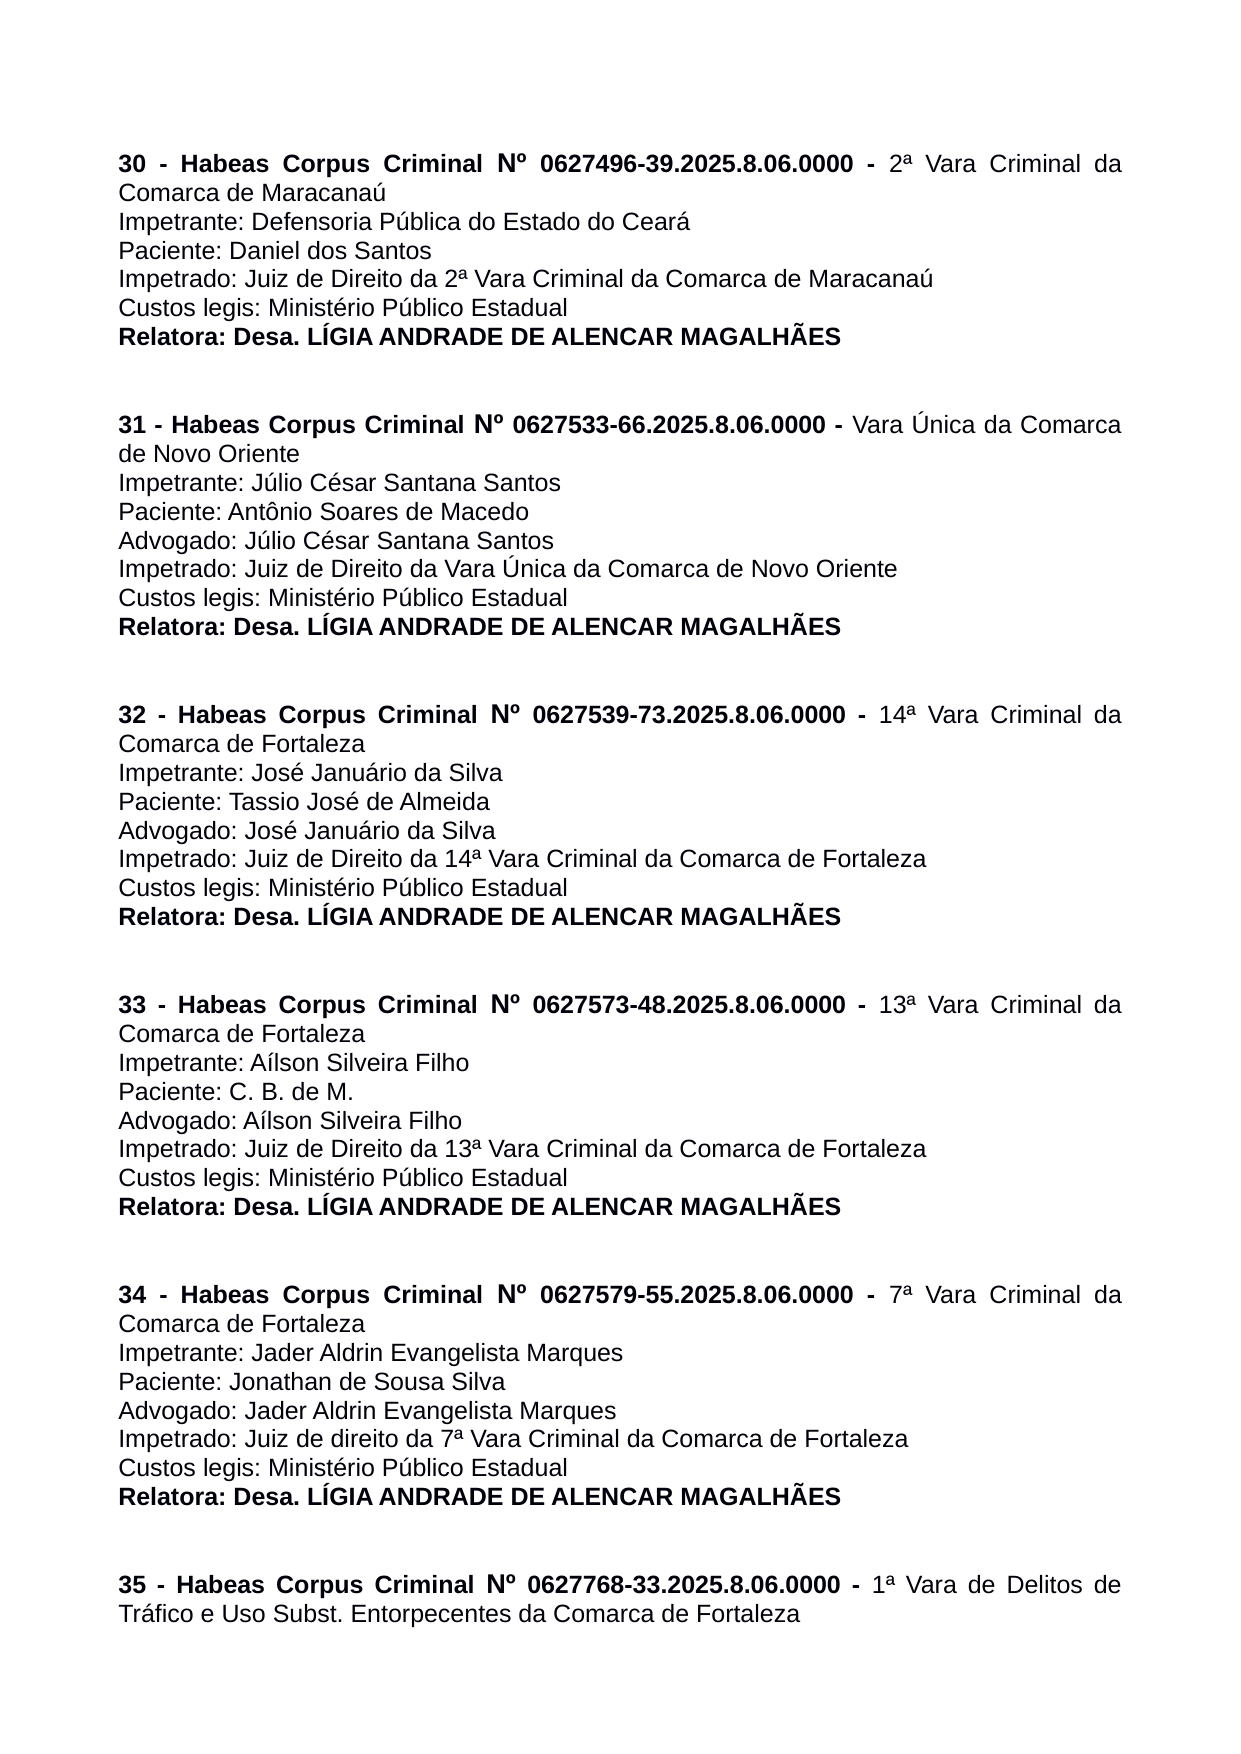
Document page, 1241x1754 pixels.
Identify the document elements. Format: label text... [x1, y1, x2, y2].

text Impetrante: Defensoria Pública do Estado do Ceará [118, 207, 1122, 236]
text Impetrante: Jader Aldrin Evangelista Marques [118, 1338, 1122, 1367]
text Relatora: Desa. LÍGIA ANDRADE DE ALENCAR MAGALHÃES [118, 322, 1122, 351]
text 32 - Habeas Corpus Criminal Nº 0627539-73.2025.8.06.0000 - 14ª Vara Criminal da Comarca de Fortaleza [118, 698, 1122, 758]
text Custos legis: Ministério Público Estadual [118, 583, 1122, 612]
text 33 - Habeas Corpus Criminal Nº 0627573-48.2025.8.06.0000 - 13ª Vara Criminal da Comarca de Fortaleza [118, 988, 1122, 1048]
text Relatora: Desa. LÍGIA ANDRADE DE ALENCAR MAGALHÃES [118, 1482, 1122, 1511]
text Impetrado: Juiz de Direito da 2ª Vara Criminal da Comarca de Maracanaú [118, 264, 1122, 293]
text Relatora: Desa. LÍGIA ANDRADE DE ALENCAR MAGALHÃES [118, 902, 1122, 931]
text 35 - Habeas Corpus Criminal Nº 0627768-33.2025.8.06.0000 - 1ª Vara de Delitos de Tráfico e Uso Subst. Entorpecentes da Comarca de Fortaleza [118, 1568, 1122, 1628]
text Impetrante: Aílson Silveira Filho [118, 1048, 1122, 1077]
text Relatora: Desa. LÍGIA ANDRADE DE ALENCAR MAGALHÃES [118, 612, 1122, 641]
text Advogado: José Januário da Silva [118, 816, 1122, 844]
text Impetrante: José Januário da Silva [118, 758, 1122, 787]
text Custos legis: Ministério Público Estadual [118, 1453, 1122, 1482]
text Paciente: C. B. de M. [118, 1077, 1122, 1106]
text Paciente: Antônio Soares de Macedo [118, 497, 1122, 526]
text Impetrado: Juiz de Direito da Vara Única da Comarca de Novo Oriente [118, 554, 1122, 583]
text 31 - Habeas Corpus Criminal Nº 0627533-66.2025.8.06.0000 - Vara Única da Comarca de Novo Oriente [118, 408, 1122, 468]
text 34 - Habeas Corpus Criminal Nº 0627579-55.2025.8.06.0000 - 7ª Vara Criminal da Comarca de Fortaleza [118, 1278, 1122, 1338]
text Custos legis: Ministério Público Estadual [118, 293, 1122, 322]
text Custos legis: Ministério Público Estadual [118, 1163, 1122, 1192]
text Paciente: Daniel dos Santos [118, 236, 1122, 264]
text Advogado: Jader Aldrin Evangelista Marques [118, 1396, 1122, 1424]
text Impetrante: Júlio César Santana Santos [118, 468, 1122, 497]
text Advogado: Júlio César Santana Santos [118, 526, 1122, 554]
text 30 - Habeas Corpus Criminal Nº 0627496-39.2025.8.06.0000 - 2ª Vara Criminal da Comarca de Maracanaú [118, 147, 1122, 207]
text Advogado: Aílson Silveira Filho [118, 1106, 1122, 1134]
text Impetrado: Juiz de direito da 7ª Vara Criminal da Comarca de Fortaleza [118, 1424, 1122, 1453]
text Impetrado: Juiz de Direito da 14ª Vara Criminal da Comarca de Fortaleza [118, 844, 1122, 873]
text Custos legis: Ministério Público Estadual [118, 873, 1122, 902]
text Paciente: Tassio José de Almeida [118, 787, 1122, 816]
text Impetrado: Juiz de Direito da 13ª Vara Criminal da Comarca de Fortaleza [118, 1134, 1122, 1163]
text Relatora: Desa. LÍGIA ANDRADE DE ALENCAR MAGALHÃES [118, 1192, 1122, 1221]
text Paciente: Jonathan de Sousa Silva [118, 1367, 1122, 1396]
